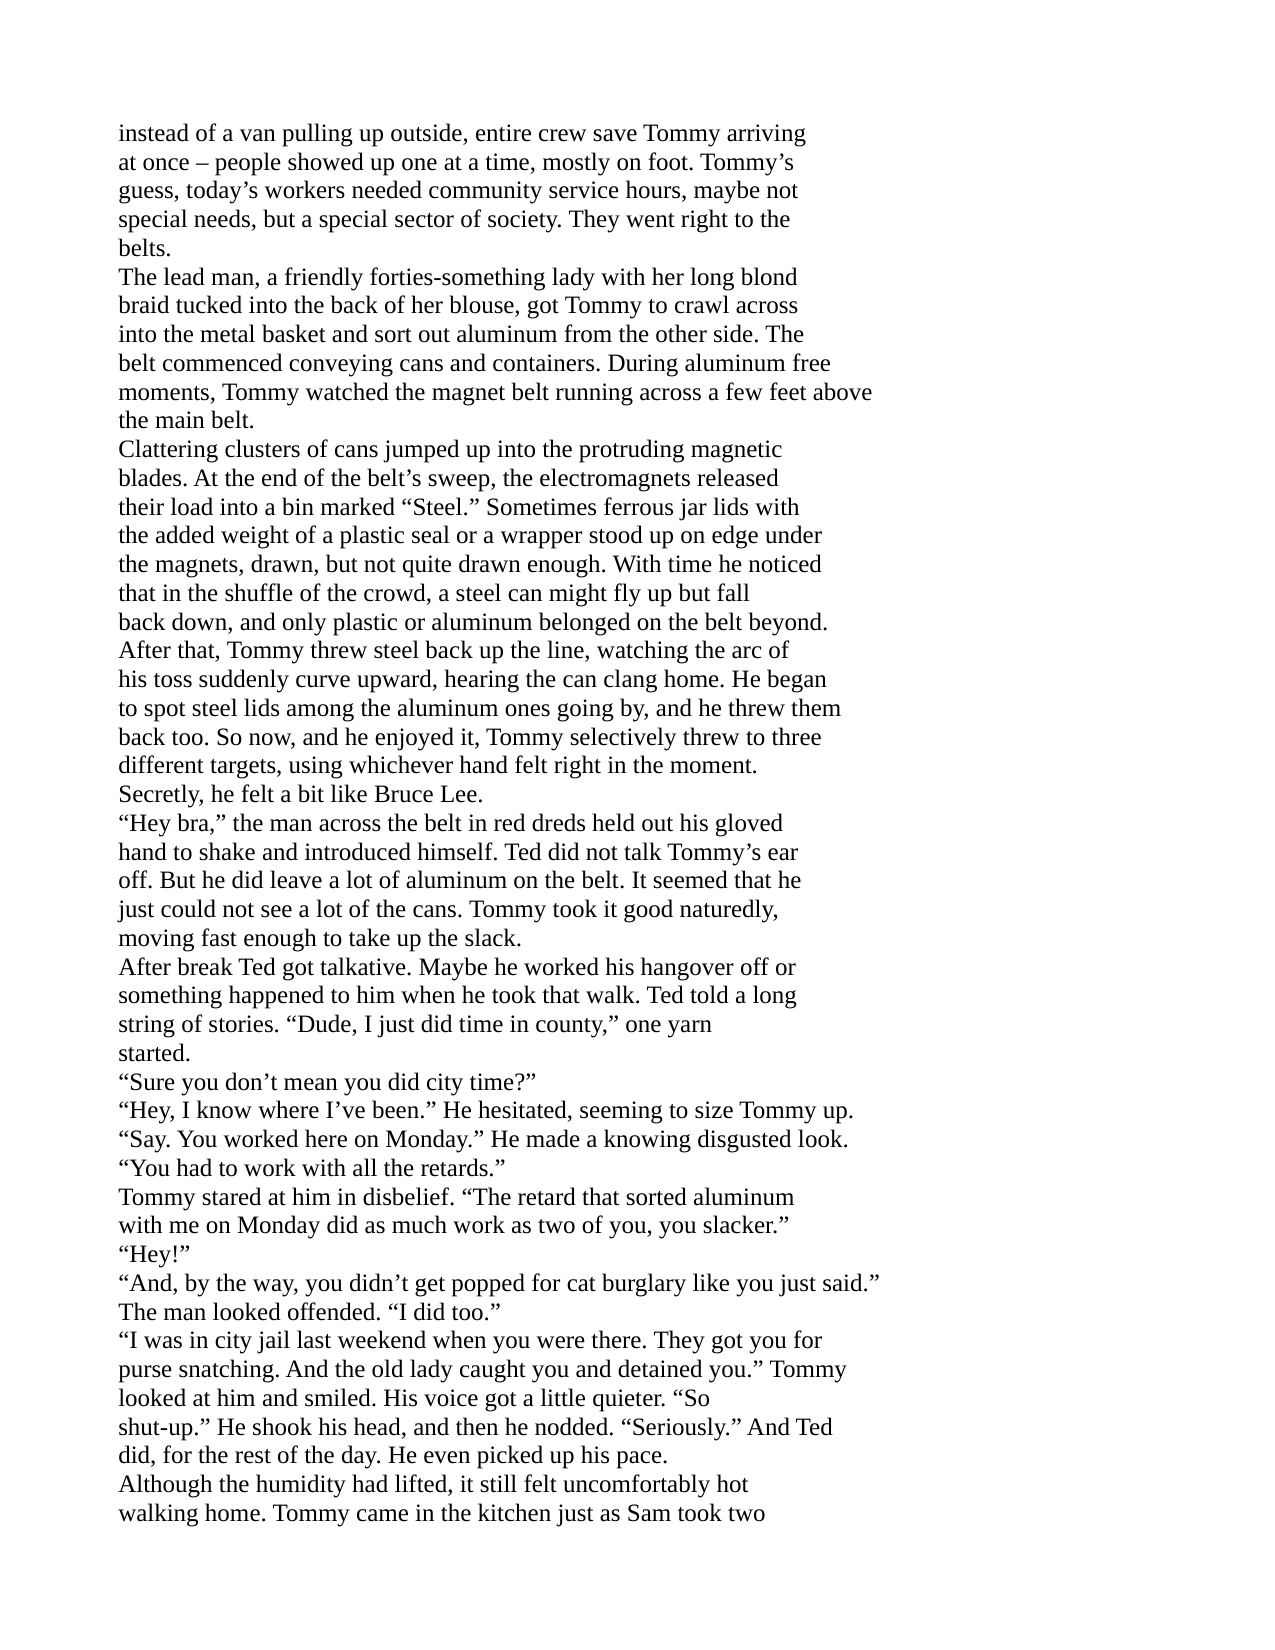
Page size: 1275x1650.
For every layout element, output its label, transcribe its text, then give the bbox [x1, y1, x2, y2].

text instead of a van pulling up outside, entire crew save Tommy arriving [118, 118, 1157, 147]
text to spot steel lids among the aluminum ones going by, and he threw them [118, 693, 1157, 722]
text started. [118, 1038, 1157, 1067]
text The lead man, a friendly forties-something lady with her long blond [118, 262, 1157, 291]
text “And, by the way, you didn’t get popped for cat burglary like you just said.” [118, 1268, 1157, 1297]
text string of stories. “Dude, I just did time in county,” one yarn [118, 1009, 1157, 1038]
text “I was in city jail last weekend when you were there. They got you for [118, 1326, 1157, 1354]
text blades. At the end of the belt’s sweep, the electromagnets released [118, 463, 1157, 492]
text walking home. Tommy came in the kitchen just as Sam took two [118, 1498, 1157, 1527]
text back too. So now, and he enjoyed it, Tommy selectively threw to three [118, 722, 1157, 751]
text shut-up.” He shook his head, and then he nodded. “Seriously.” And Ted [118, 1412, 1157, 1441]
text Although the humidity had lifted, it still felt uncomfortably hot [118, 1469, 1157, 1498]
text hand to shake and introduced himself. Ted did not talk Tommy’s ear [118, 837, 1157, 866]
text different targets, using whichever hand felt right in the moment. [118, 751, 1157, 779]
text Secretly, he felt a bit like Bruce Lee. [118, 779, 1157, 808]
text purse snatching. And the old lady caught you and detained you.” Tommy [118, 1354, 1157, 1383]
text special needs, but a special sector of society. They went right to the [118, 204, 1157, 233]
text Tommy stared at him in disbelief. “The retard that sorted aluminum [118, 1182, 1157, 1211]
text off. But he did leave a lot of aluminum on the belt. It seemed that he [118, 866, 1157, 894]
text that in the shuffle of the crowd, a steel can might fly up but fall [118, 578, 1157, 607]
text braid tucked into the back of her blouse, got Tommy to crawl across [118, 291, 1157, 319]
text something happened to him when he took that walk. Ted told a long [118, 981, 1157, 1009]
text After break Ted got talkative. Maybe he worked his hangover off or [118, 952, 1157, 981]
text “Hey!” [118, 1239, 1157, 1268]
text with me on Monday did as much work as two of you, you slacker.” [118, 1211, 1157, 1239]
text the added weight of a plastic seal or a wrapper stood up on edge under [118, 521, 1157, 549]
text guess, today’s workers needed community service hours, maybe not [118, 176, 1157, 204]
text the main belt. [118, 406, 1157, 434]
text did, for the rest of the day. He even picked up his pace. [118, 1441, 1157, 1469]
text moments, Tommy watched the magnet belt running across a few feet above [118, 377, 1157, 406]
text Clattering clusters of cans jumped up into the protruding magnetic [118, 434, 1157, 463]
text his toss suddenly curve upward, hearing the can clang home. He began [118, 664, 1157, 693]
text just could not see a lot of the cans. Tommy took it good naturedly, [118, 894, 1157, 923]
text “Sure you don’t mean you did city time?” [118, 1067, 1157, 1096]
text the magnets, drawn, but not quite drawn enough. With time he noticed [118, 549, 1157, 578]
text into the metal basket and sort out aluminum from the other side. The [118, 319, 1157, 348]
text “Hey bra,” the man across the belt in red dreds held out his gloved [118, 808, 1157, 837]
text their load into a bin marked “Steel.” Sometimes ferrous jar lids with [118, 492, 1157, 521]
text The man looked offended. “I did too.” [118, 1297, 1157, 1326]
text looked at him and smiled. His voice got a little quieter. “So [118, 1383, 1157, 1412]
text After that, Tommy threw steel back up the line, watching the arc of [118, 636, 1157, 664]
text at once – people showed up one at a time, mostly on foot. Tommy’s [118, 147, 1157, 176]
text moving fast enough to take up the slack. [118, 923, 1157, 952]
text “Hey, I know where I’ve been.” He hesitated, seeming to size Tommy up. [118, 1096, 1157, 1124]
text belts. [118, 233, 1157, 262]
text back down, and only plastic or aluminum belonged on the belt beyond. [118, 607, 1157, 636]
text “You had to work with all the retards.” [118, 1153, 1157, 1182]
text belt commenced conveying cans and containers. During aluminum free [118, 348, 1157, 377]
text “Say. You worked here on Monday.” He made a knowing disgusted look. [118, 1124, 1157, 1153]
